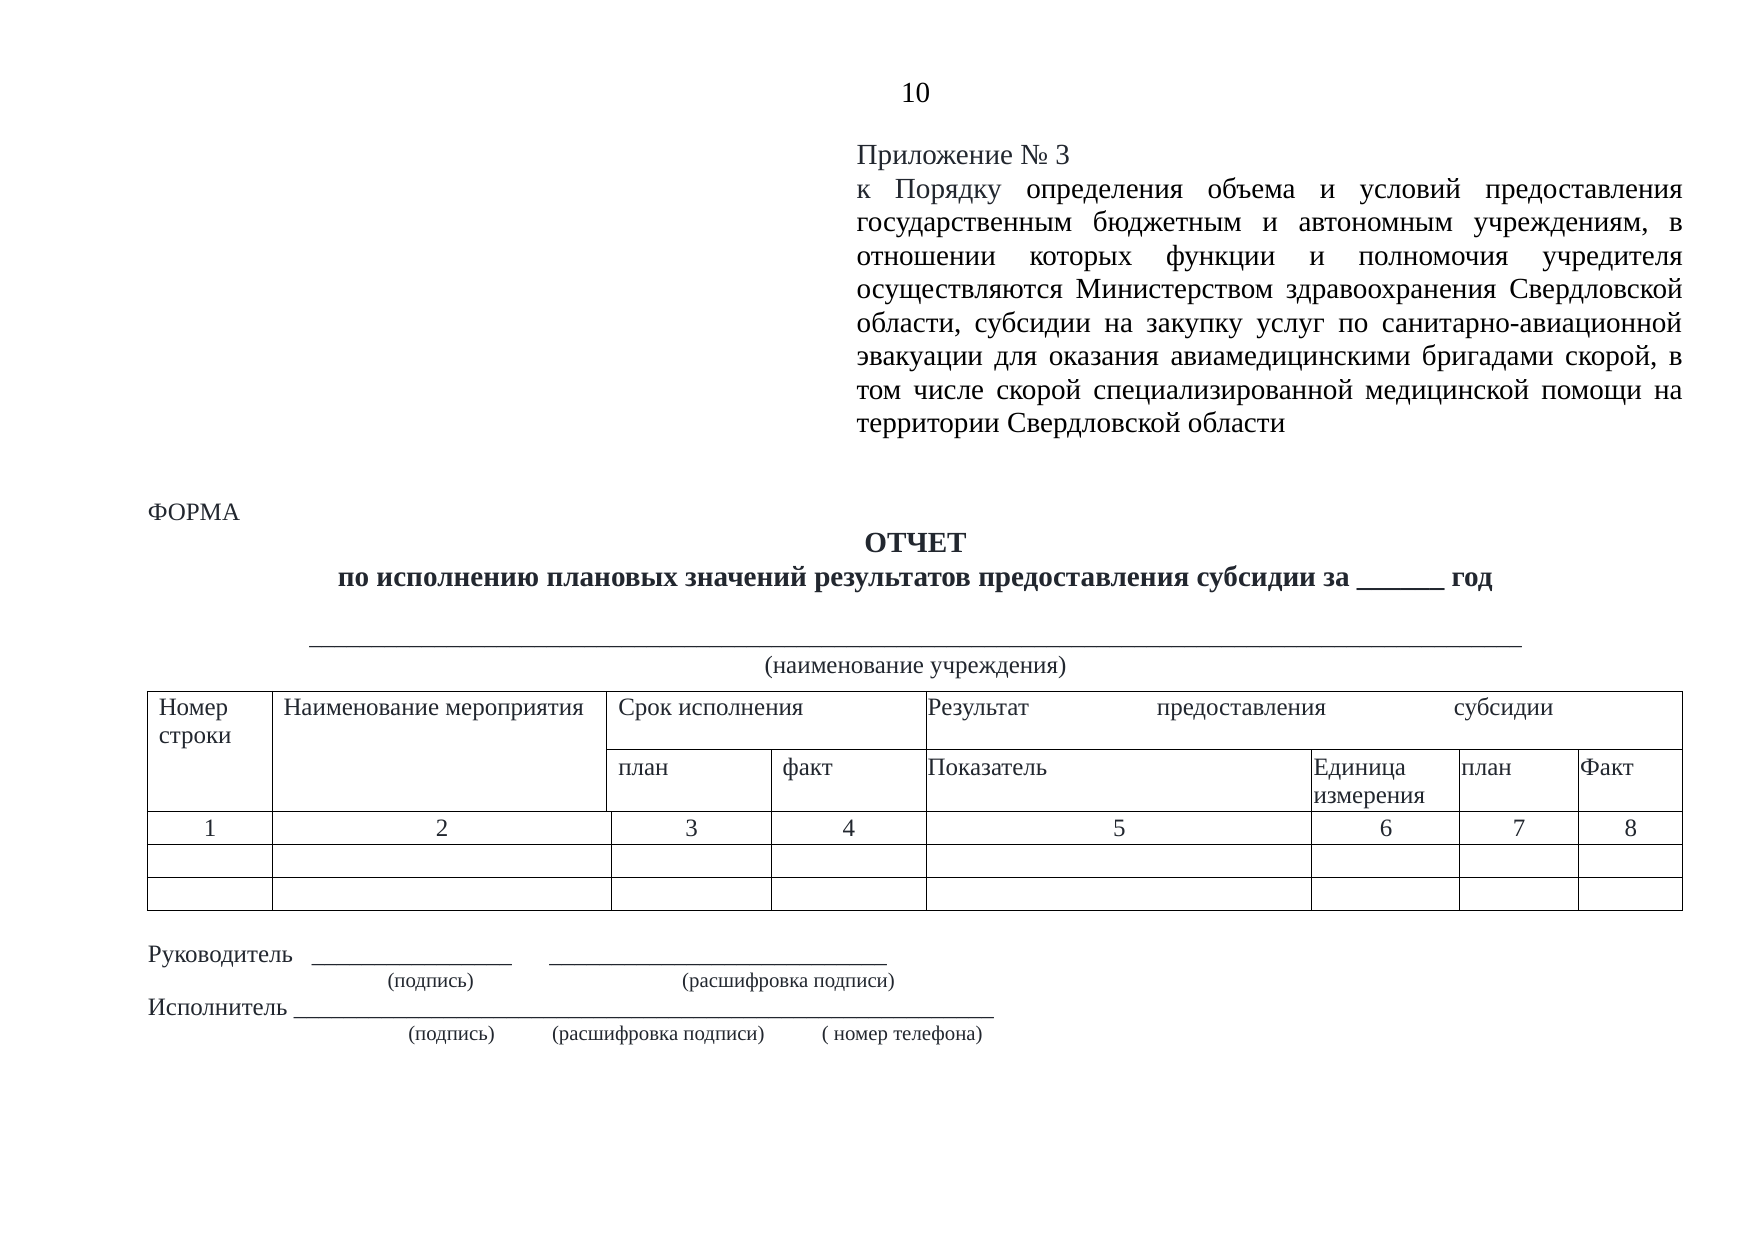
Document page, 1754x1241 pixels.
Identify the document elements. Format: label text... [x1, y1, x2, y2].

text ФОРМА [148, 497, 1683, 525]
table_header Номер строки [148, 692, 272, 811]
table_cell 4 [772, 812, 926, 844]
text (наименование учреждения) [148, 650, 1683, 679]
table_cell Показатель [927, 781, 1311, 811]
table_cell 2 [273, 812, 611, 844]
text _________________________________________________________________________________________________ [148, 621, 1683, 650]
table_header Наименование мероприятия [273, 692, 606, 811]
table_cell [772, 845, 926, 877]
text (подпись) (расшифровка подписи) ( номер телефона) [148, 1021, 1683, 1045]
text (подпись) (расшифровка подписи) [148, 968, 1683, 992]
text Руководитель ________________ ___________________________ [148, 939, 1683, 968]
table_cell [148, 878, 272, 910]
table_header Срок исполнения [607, 692, 926, 749]
table_cell [612, 845, 771, 877]
table_cell 3 [612, 812, 771, 844]
table_cell факт [772, 750, 926, 811]
table_cell [612, 878, 771, 910]
text ОТЧЕТ [148, 525, 1683, 559]
table_cell [273, 878, 611, 910]
table_cell план [1460, 750, 1578, 811]
text Исполнитель ________________________________________________________ [148, 992, 1683, 1021]
text к Порядку определения объема и условий предоставления государственным бюджетным и автономным учреждениям, в отношении которых функции и полномочия учредителя осуществляются Министерством здравоохранения Свердловской области, субсидии на закупку услуг по санитарно-авиационной эвакуации для оказания авиамедицинскими бригадами скорой, в том числе скорой специализированной медицинской помощи на территории Свердловской области [856, 171, 1683, 439]
table_cell план [607, 750, 771, 811]
table_cell 1 [148, 812, 272, 844]
text Приложение № 3 [856, 137, 1683, 171]
text по исполнению плановых значений результатов предоставления субсидии за ______ год [148, 559, 1683, 592]
table_cell [772, 878, 926, 910]
table_cell [148, 845, 272, 877]
table_cell [273, 845, 611, 877]
